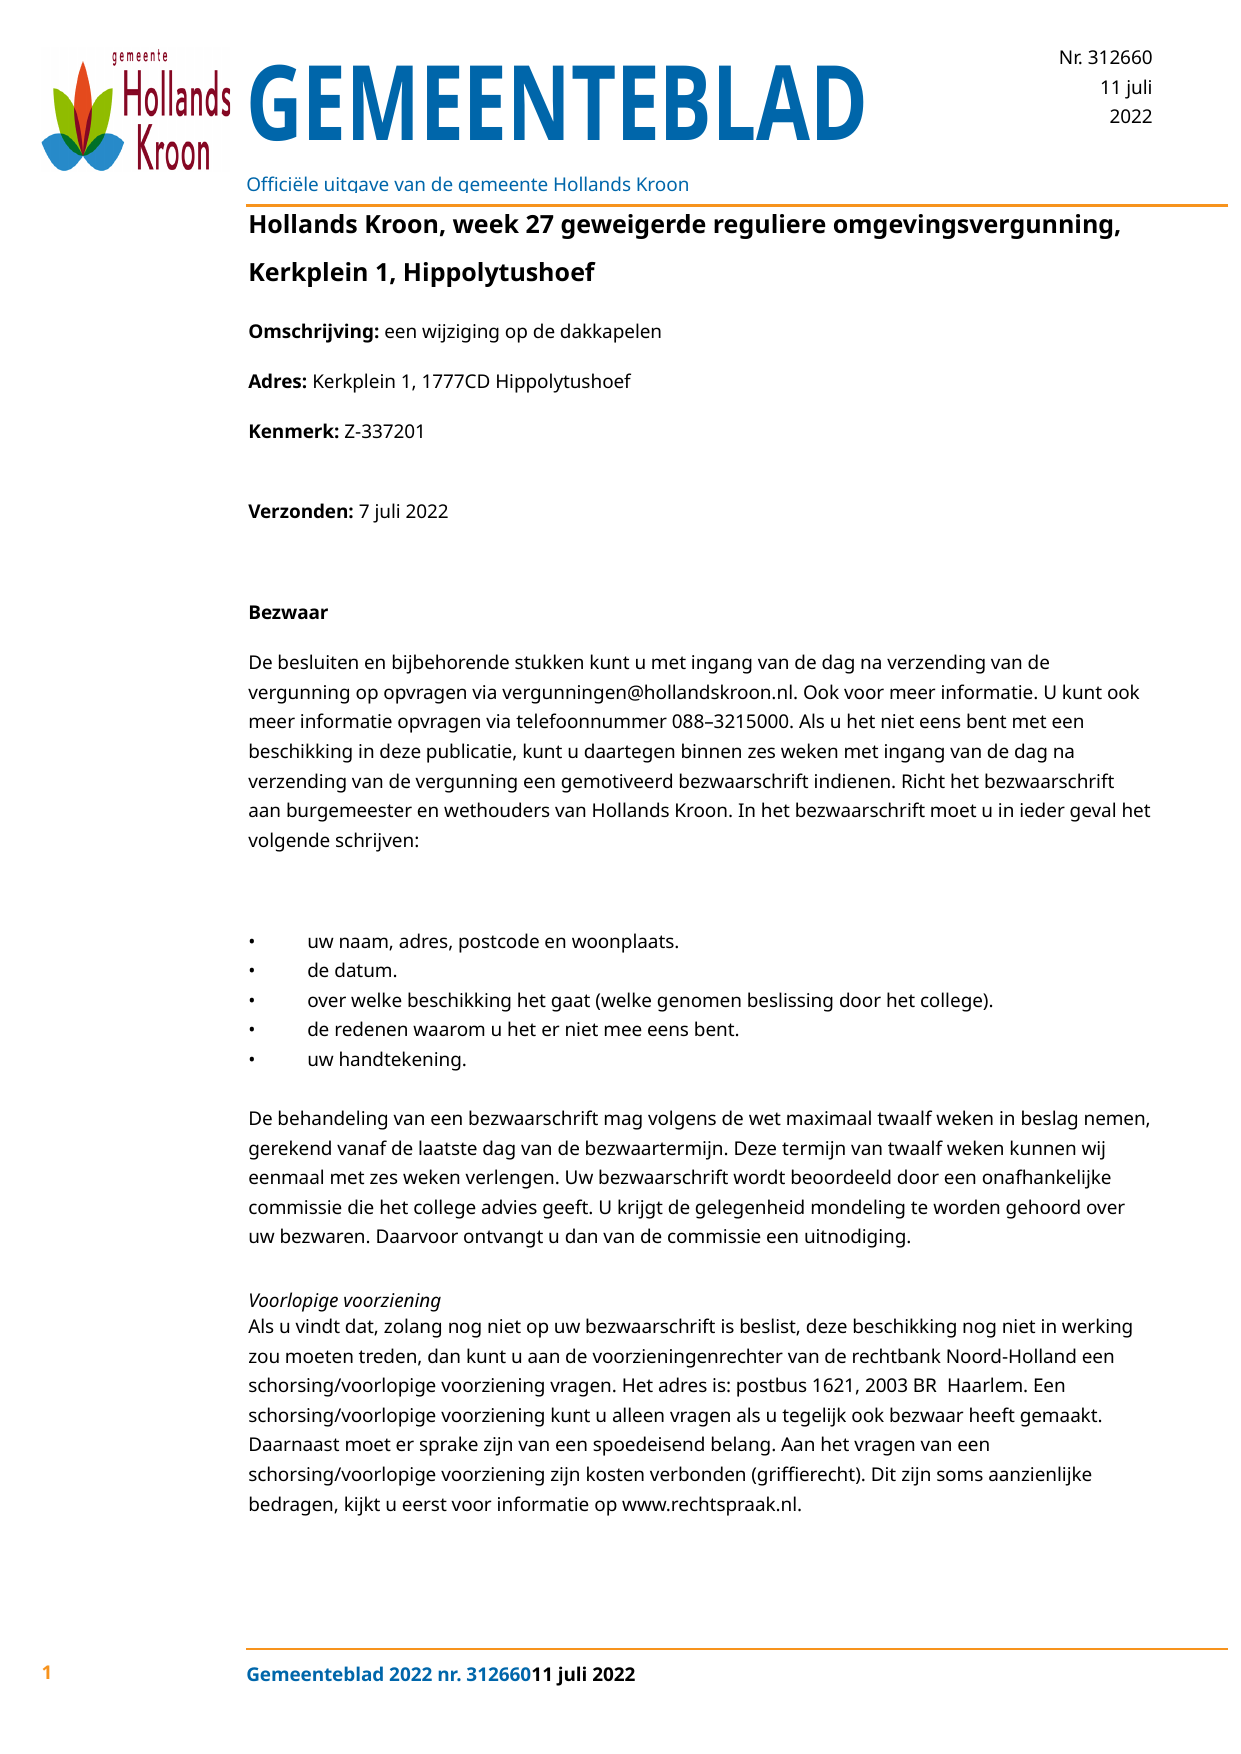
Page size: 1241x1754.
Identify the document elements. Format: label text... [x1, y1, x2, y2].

text Bezwaar [248, 599, 1152, 625]
table_header [248, 469, 700, 495]
text Kenmerk: Z-337201 [248, 419, 1152, 444]
text Als u vindt dat, zolang nog niet op uw bezwaarschrift is beslist, deze beschikking nog niet in werking zou moeten treden, dan kunt u aan de voorzieningenrechter van de rechtbank Noord-Holland een schorsing/voorlopige voorziening vragen. Het adres is: postbus 1621, 2003 BR Haarlem. Een schorsing/voorlopige voorziening kunt u alleen vragen als u tegelijk ook bezwaar heeft gemaakt. Daarnaast moet er sprake zijn van een spoedeisend belang. Aan het vragen van een schorsing/voorlopige voorziening zijn kosten verbonden (griffierecht). Dit zijn soms aanzienlijke bedragen, kijkt u eerst voor informatie op www.rechtspraak.nl. [248, 1313, 1152, 1517]
text De behandeling van een bezwaarschrift mag volgens de wet maximaal twaalf weken in beslag nemen, gerekend vanaf de laatste dag van de bezwaartermijn. Deze termijn van twaalf weken kunnen wij eenmaal met zes weken verlengen. Uw bezwaarschrift wordt beoordeeld door een onafhankelijke commissie die het college advies geeft. U krijgt de gelegenheid mondeling te worden gehoord over uw bezwaren. Daarvoor ontvangt u dan van de commissie een uitnodiging. [248, 1105, 1152, 1249]
text Adres: Kerkplein 1, 1777CD Hippolytushoef [248, 368, 1152, 394]
text Omschrijving: een wijziging op de dakkapelen [248, 318, 1152, 344]
list uw handtekening. [248, 1046, 1152, 1072]
text Voorlopige voorziening [248, 1288, 1152, 1313]
text Hollands Kroon, week 27 geweigerde reguliere omgevingsvergunning, Kerkplein 1, Hippolytushoef [248, 207, 1152, 288]
picture [41, 47, 231, 172]
list de redenen waarom u het er niet mee eens bent. [248, 1017, 1152, 1042]
text De besluiten en bijbehorende stukken kunt u met ingang van de dag na verzending van de vergunning op opvragen via vergunningen@hollandskroon.nl. Ook voor meer informatie. U kunt ook meer informatie opvragen via telefoonnummer 088–3215000. Als u het niet eens bent met een beschikking in deze publicatie, kunt u daartegen binnen zes weken met ingang van de dag na verzending van de vergunning een gemotiveerd bezwaarschrift indienen. Richt het bezwaarschrift aan burgemeester en wethouders van Hollands Kroon. In het bezwaarschrift moet u in ieder geval het volgende schrijven: [248, 649, 1152, 853]
list over welke beschikking het gaat (welke genomen beslissing door het college). [248, 987, 1152, 1013]
list de datum. [248, 957, 1152, 983]
text Verzonden: 7 juli 2022 [248, 498, 1152, 524]
list uw naam, adres, postcode en woonplaats. [248, 928, 1152, 953]
table_header [700, 469, 1152, 495]
